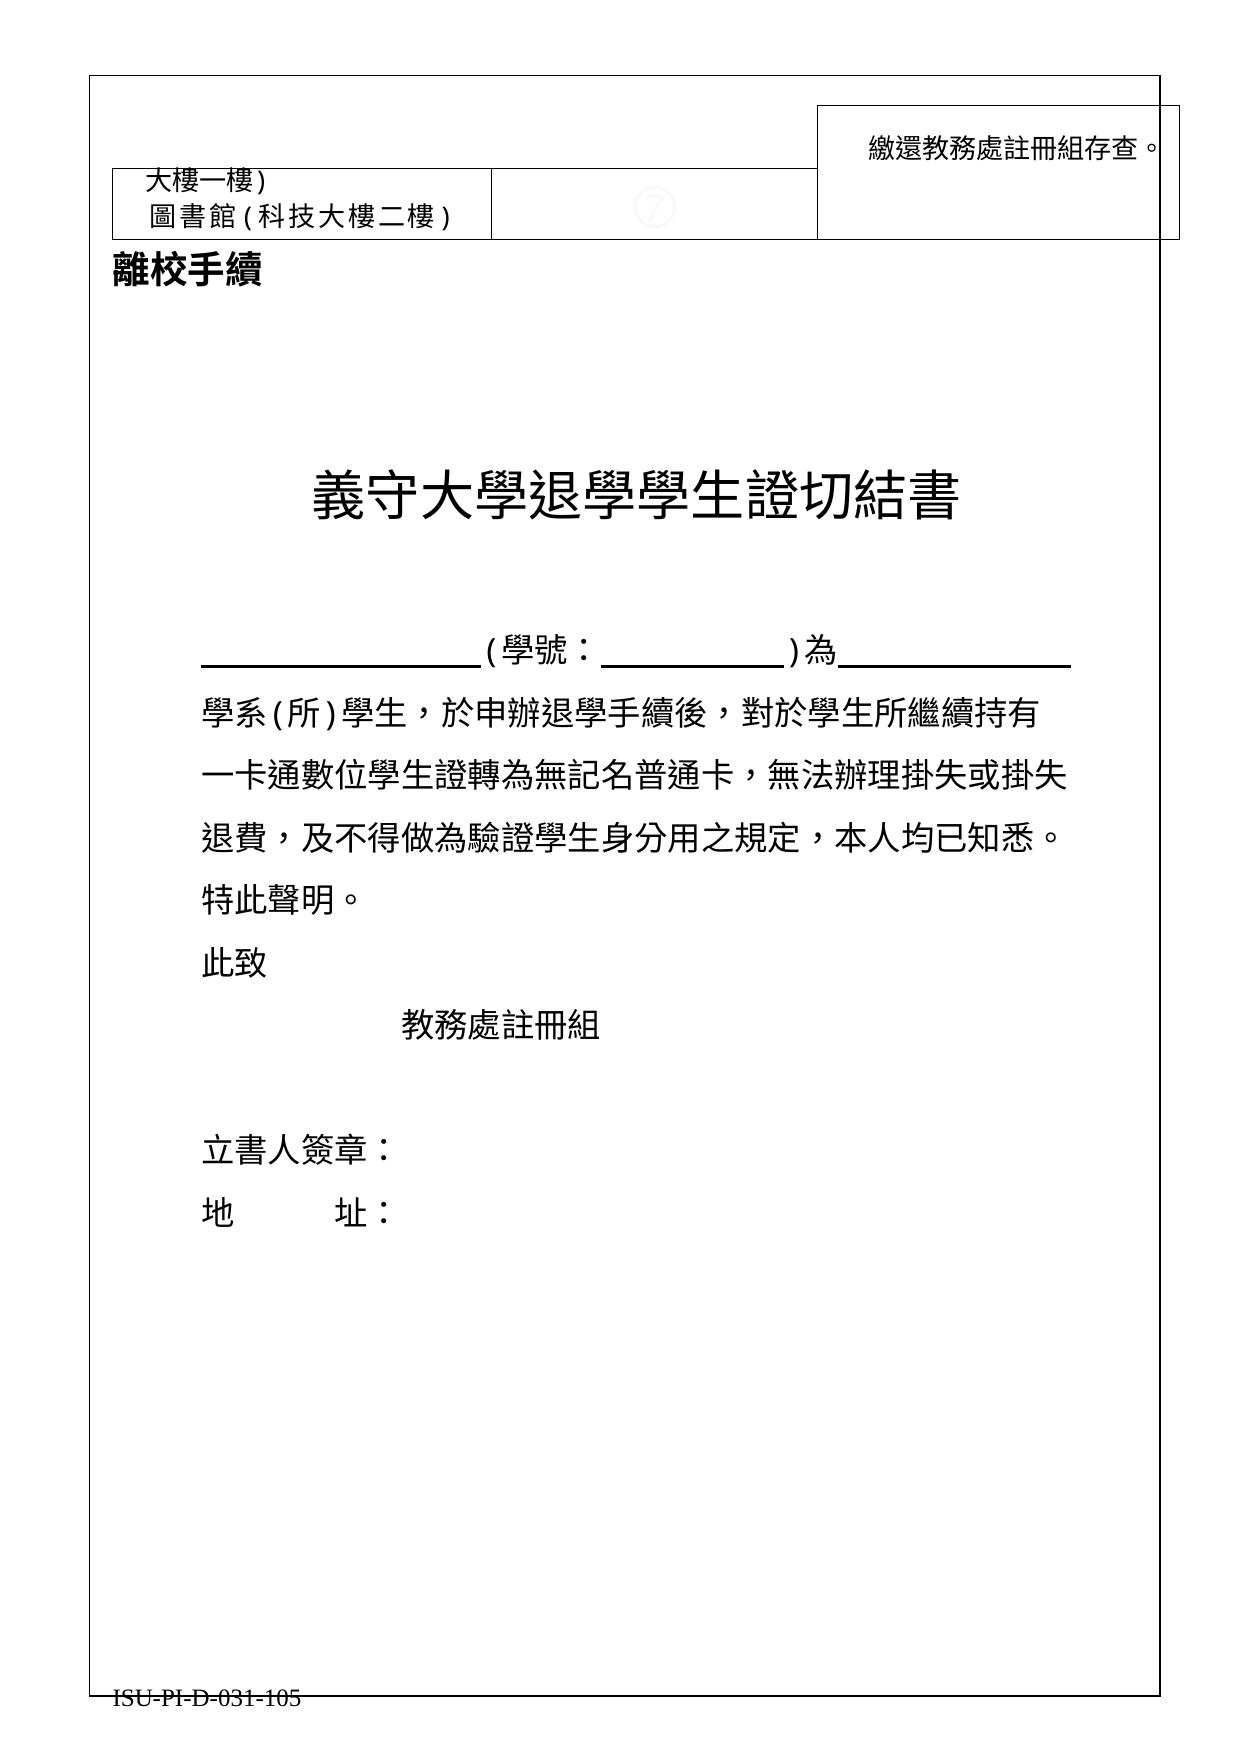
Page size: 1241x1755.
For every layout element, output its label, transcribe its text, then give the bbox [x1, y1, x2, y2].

table_cell [491, 105, 817, 168]
table_cell 生活輔導組 (綜合教學 大樓一樓) [112, 105, 302, 168]
text 地 址： [201, 1169, 1072, 1232]
text 立書人簽章： [201, 1107, 1072, 1169]
text 教務處註冊組 [201, 982, 1072, 1044]
table_cell 圖書館(科技大樓二樓) [113, 169, 491, 239]
table_header 注意事項： 一、各單位接到本單時，如發現有借領書物或經手款項等手續未清情事，不予簽章。 二、各單位蓋章並押日期後，繳還教務處註冊組存查。 [818, 106, 1159, 239]
table_header 注意事項： 一、各單位接到本單時，如發現有借領書物或經手款項等手續未清情事，不予簽章。 二、各單位蓋章並押日期後，繳還教務處註冊組存查。 [1161, 106, 1179, 239]
table_cell [302, 105, 491, 168]
text 此致 [201, 919, 1072, 982]
text (學號： )為 學系(所)學生，於申辦退學手續後，對於學生所繼續持有一卡通數位學生證轉為無記名普通卡，無法辦理掛失或掛失退費，及不得做為驗證學生身分用之規定，本人均已知悉。特此聲明。 [201, 607, 1072, 919]
table_cell  [492, 169, 817, 239]
text 離校手續 [112, 240, 1137, 294]
text 義守大學退學學生證切結書 [201, 419, 1072, 544]
